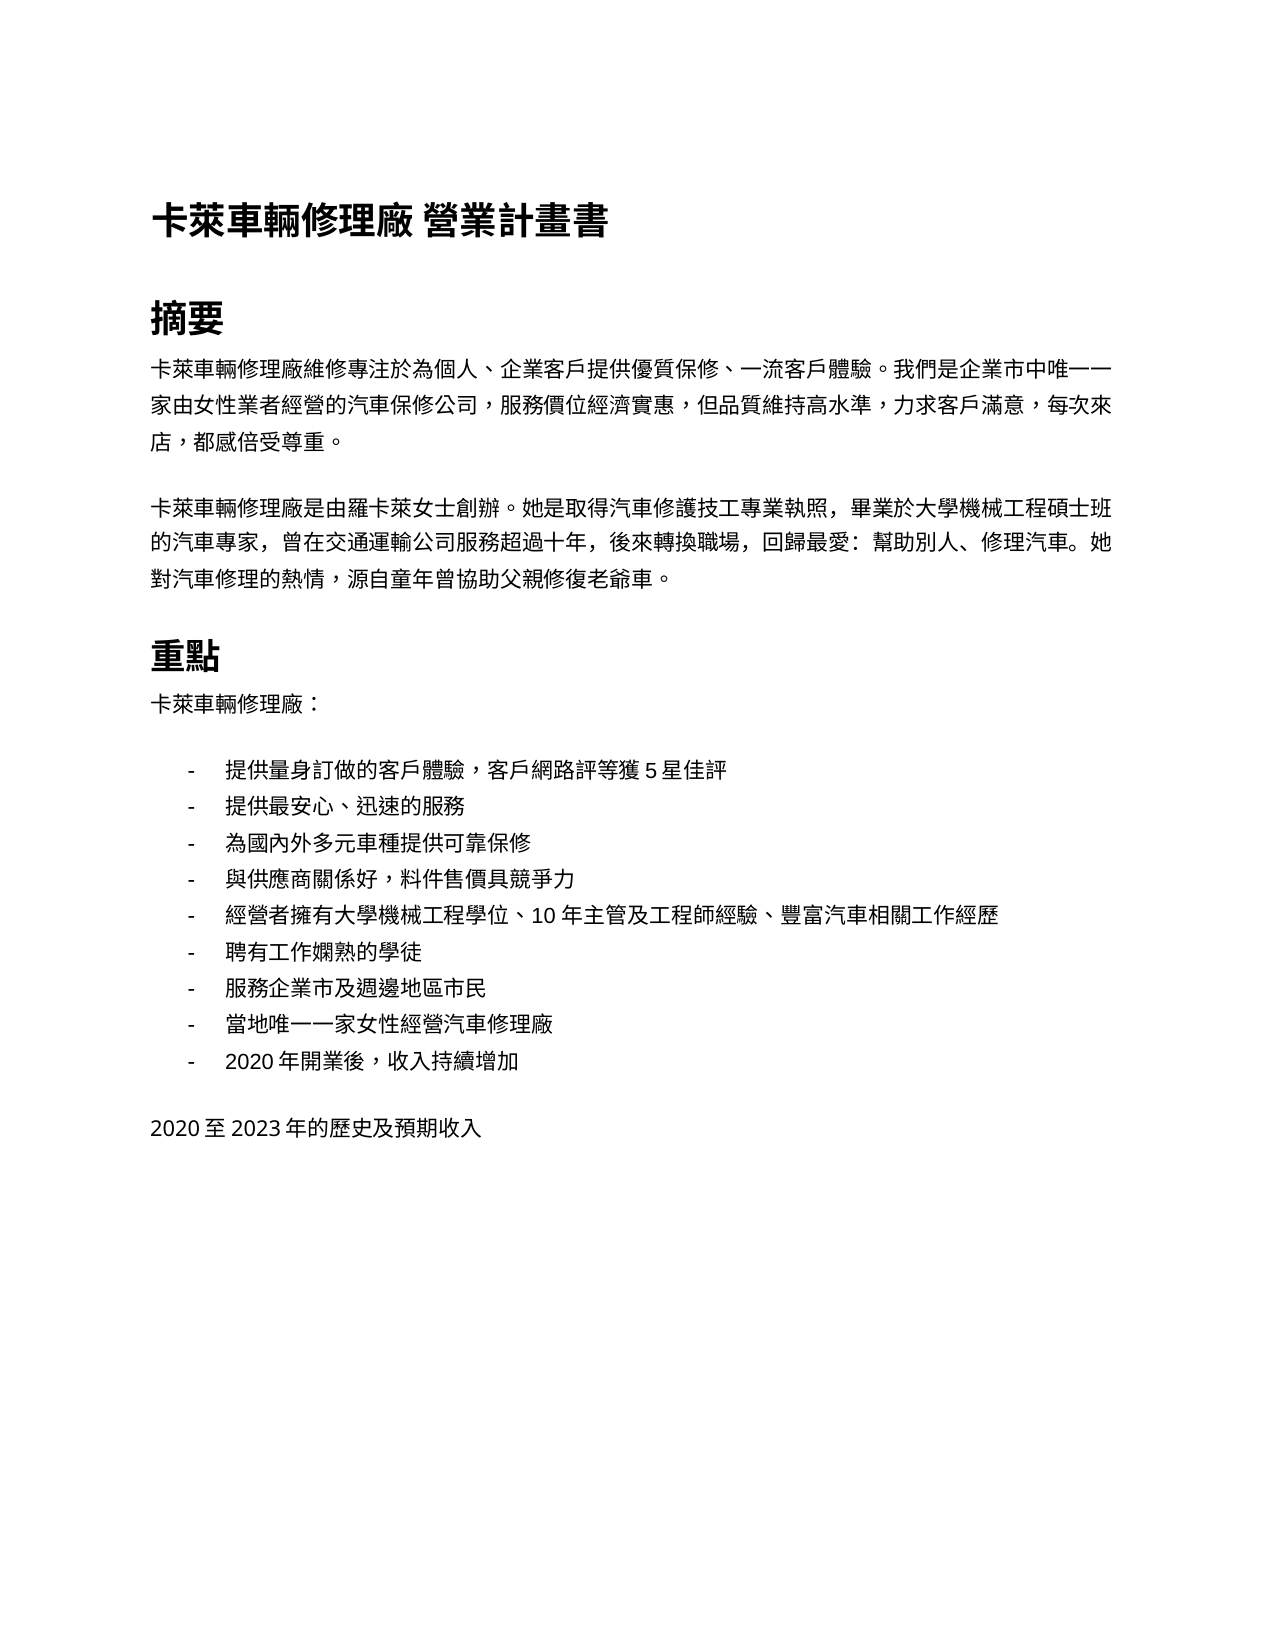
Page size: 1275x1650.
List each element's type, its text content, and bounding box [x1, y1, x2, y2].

list 為國內外多元車種提供可靠保修 [187, 826, 1125, 857]
list 當地唯一一家女性經營汽車修理廠 [187, 1007, 1125, 1039]
list 聘有工作嫻熟的學徒 [187, 935, 1125, 966]
text 卡萊車輛修理廠： [150, 687, 1125, 749]
text 摘要 [150, 289, 1125, 344]
list 提供量身訂做的客戶體驗，客戶網路評等獲5星佳評 [187, 753, 1125, 784]
list 2020年開業後，收入持續增加 [187, 1044, 1125, 1075]
list 服務企業市及週邊地區市民 [187, 971, 1125, 1003]
text 卡萊車輛修理廠是由羅卡萊女士創辦。她是取得汽車修護技工專業執照，畢業於大學機械工程碩士班的汽車專家，曾在交通運輸公司服務超過十年，後來轉換職場，回歸最愛：幫助別人、修理汽車。她對汽車修理的熱情，源自童年曾協助父親修復老爺車。 [150, 491, 1125, 593]
text 卡萊車輛修理廠維修專注於為個人、企業客戶提供優質保修、一流客戶體驗。我們是企業市中唯一一家由女性業者經營的汽車保修公司，服務價位經濟實惠，但品質維持高水準，力求客戶滿意，每次來店，都感倍受尊重。 [150, 352, 1125, 456]
list 與供應商關係好，料件售價具競爭力 [187, 862, 1125, 894]
list 經營者擁有大學機械工程學位、10 年主管及工程師經驗、豐富汽車相關工作經歷 [187, 898, 1125, 930]
list 提供最安心、迅速的服務 [187, 789, 1125, 821]
text 重點 [150, 628, 1125, 679]
table_header 卡萊車輛修理廠 營業計畫書 [150, 180, 1098, 289]
text 2020至2023年的歷史及預期收入 [150, 1080, 1125, 1143]
